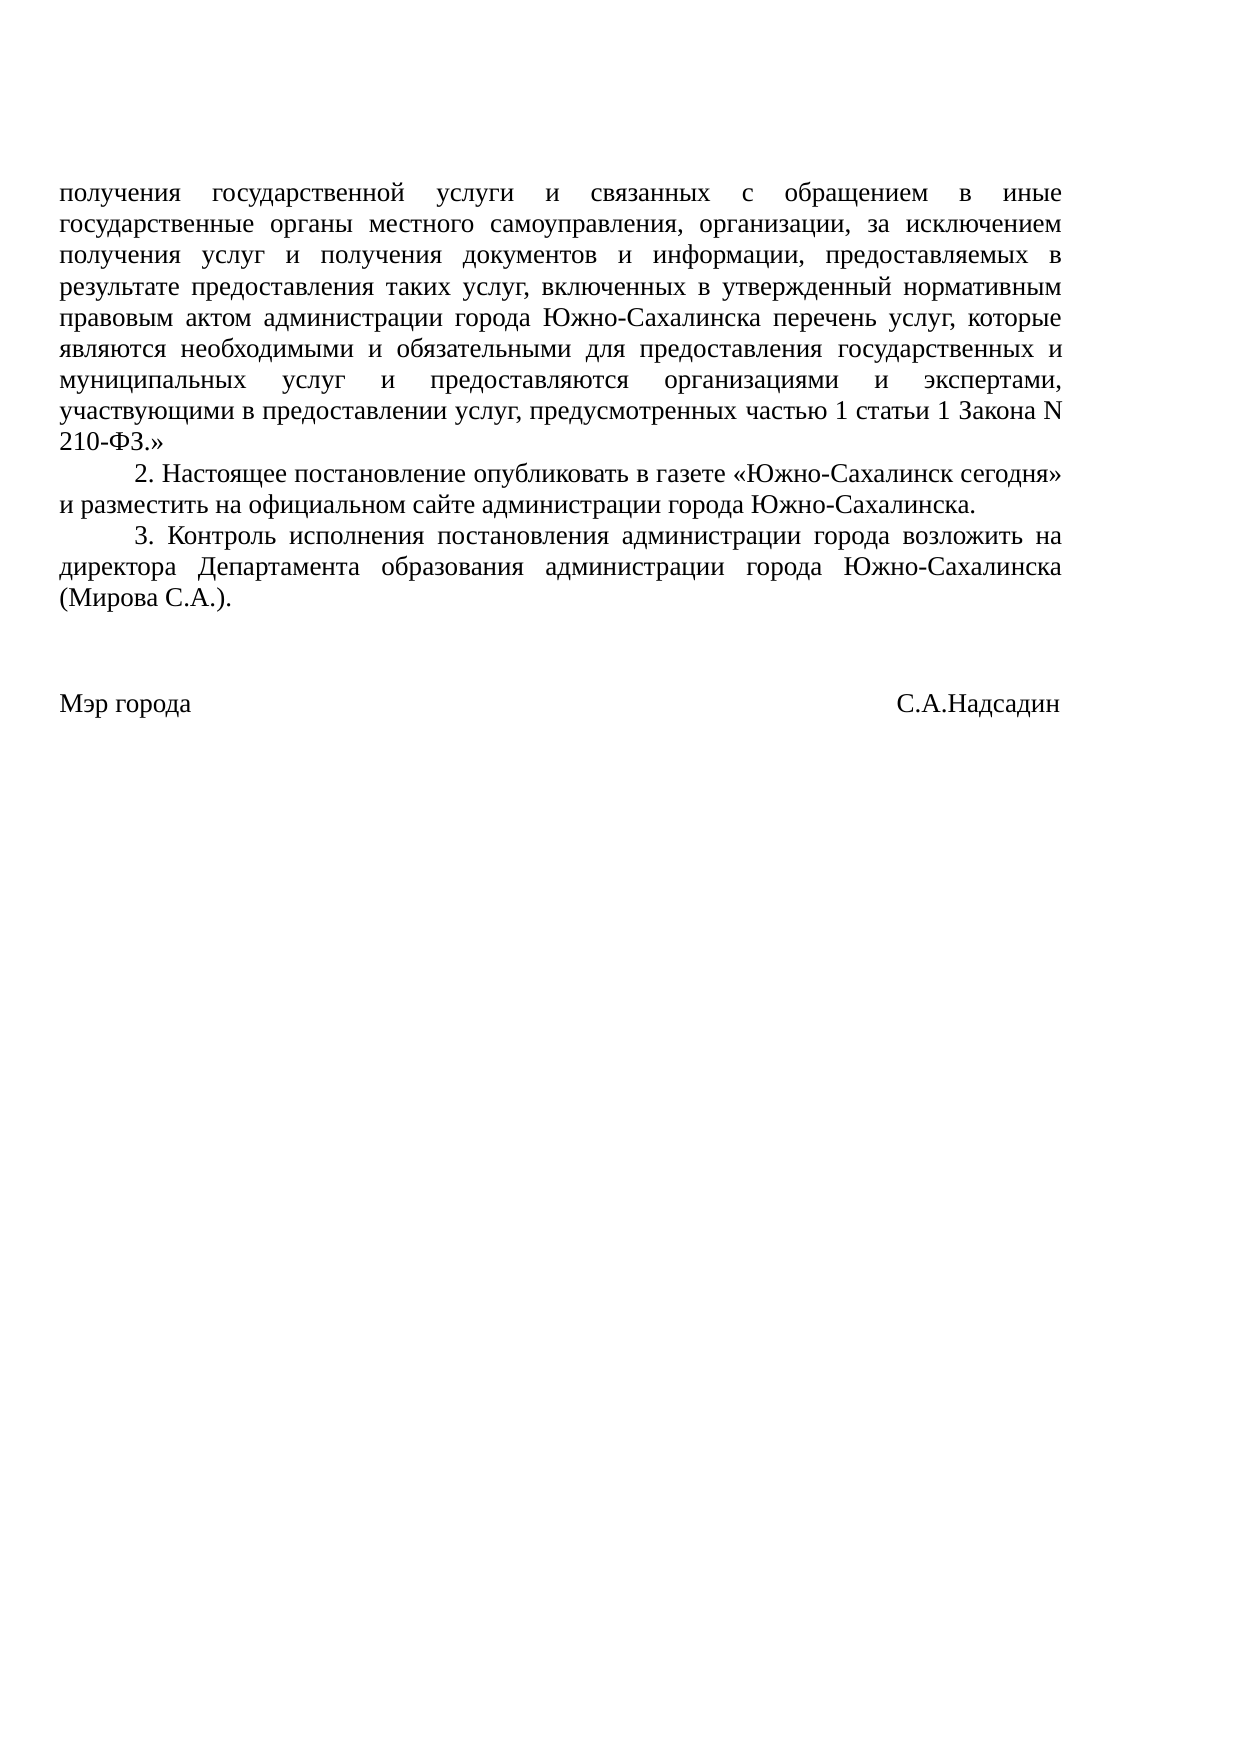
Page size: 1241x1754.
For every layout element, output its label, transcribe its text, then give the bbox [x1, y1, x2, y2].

text Мэр города С.А.Надсадин [59, 687, 1063, 718]
text 3. Контроль исполнения постановления администрации города возложить на директора Департамента образования администрации города Южно-Сахалинска (Мирова С.А.). [59, 519, 1063, 612]
text получения государственной услуги и связанных с обращением в иные государственные органы местного самоуправления, организации, за исключением получения услуг и получения документов и информации, предоставляемых в результате предоставления таких услуг, включенных в утвержденный нормативным правовым актом администрации города Южно-Сахалинска перечень услуг, которые являются необходимыми и обязательными для предоставления государственных и муниципальных услуг и предоставляются организациями и экспертами, участвующими в предоставлении услуг, предусмотренных частью 1 статьи 1 Закона N 210-ФЗ.» [59, 176, 1063, 457]
text 2. Настоящее постановление опубликовать в газете «Южно-Сахалинск сегодня» и разместить на официальном сайте администрации города Южно-Сахалинска. [59, 457, 1063, 519]
